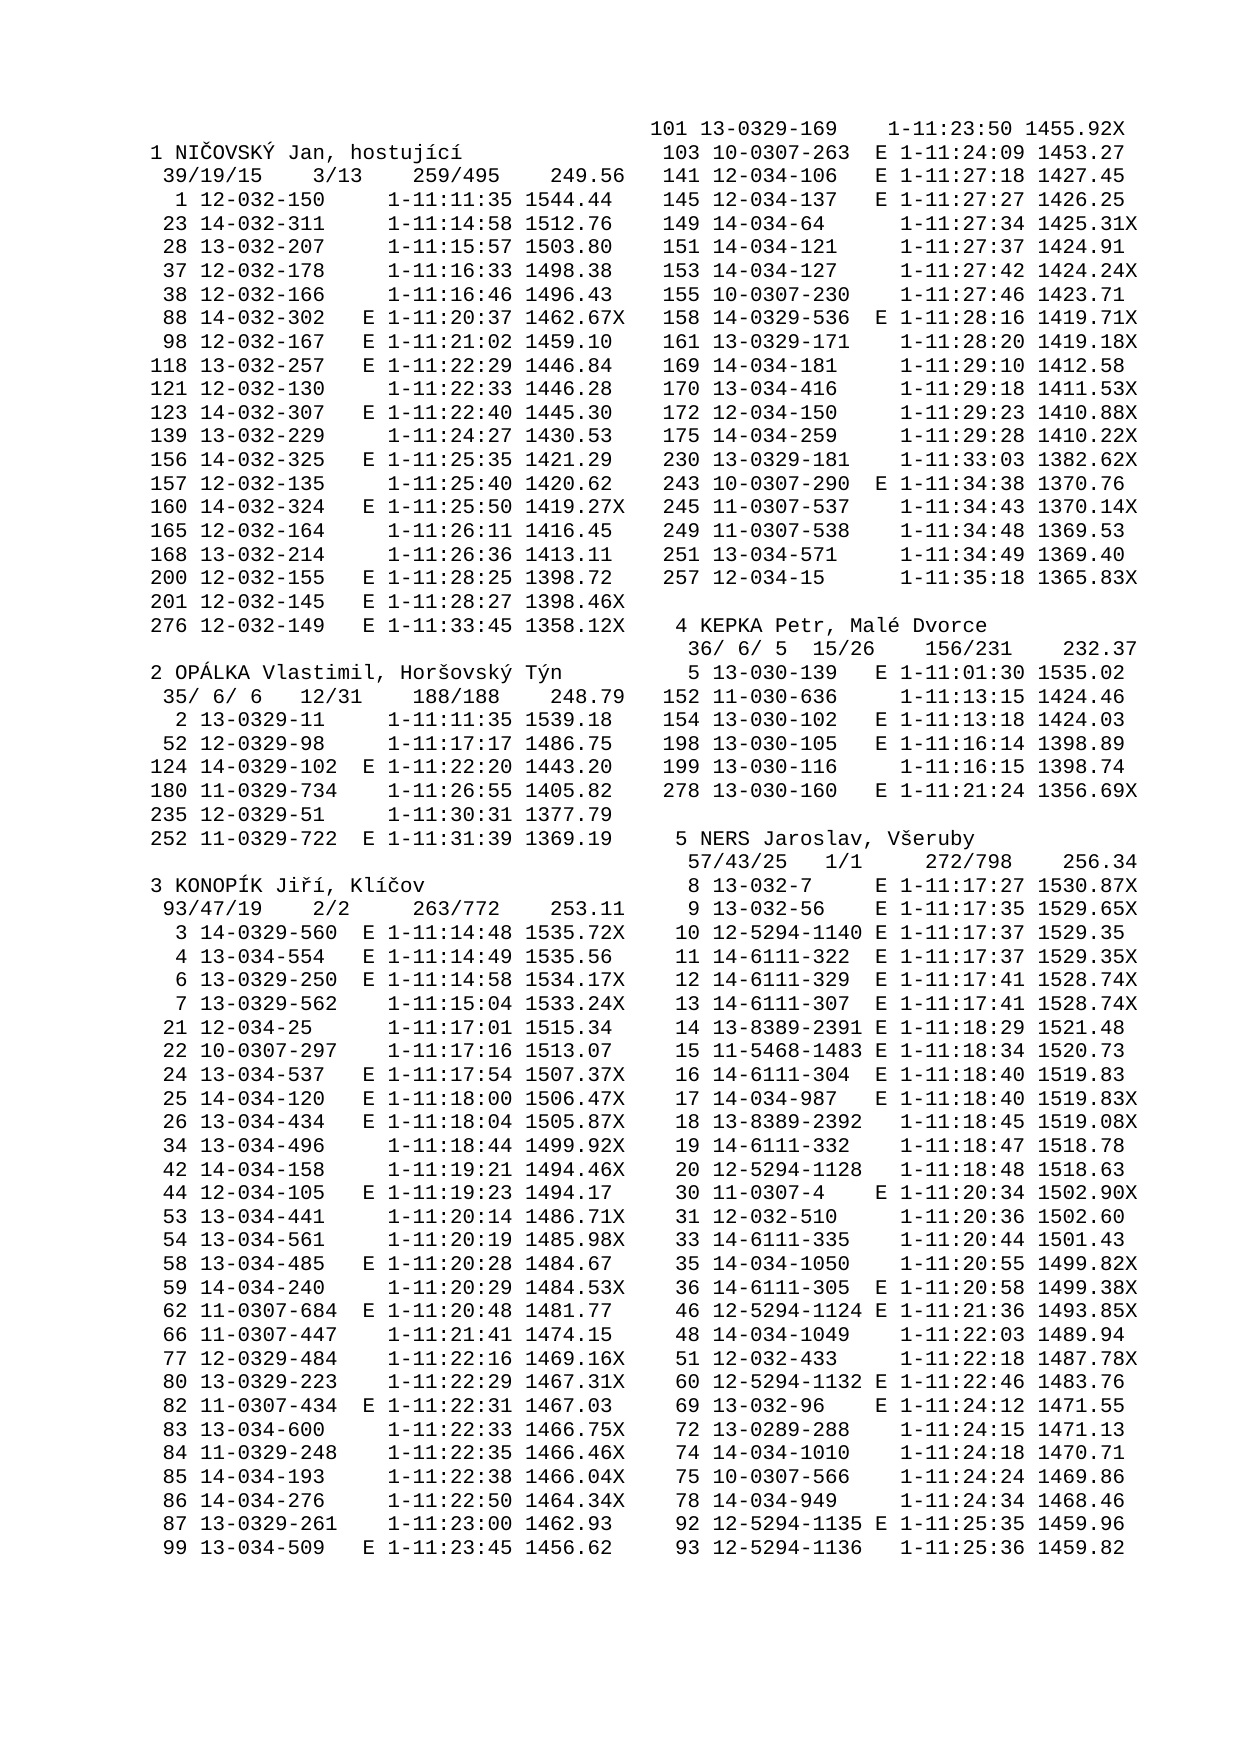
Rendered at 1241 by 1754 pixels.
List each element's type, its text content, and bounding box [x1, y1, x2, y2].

text 44 12-034-105 E 1-11:19:23 1494.17 30 11-0307-4 E 1-11:20:34 1502.90X [100, 1182, 1146, 1206]
text 53 13-034-441 1-11:20:14 1486.71X 31 12-032-510 1-11:20:36 1502.60 [100, 1206, 1146, 1229]
text 157 12-032-135 1-11:25:40 1420.62 243 10-0307-290 E 1-11:34:38 1370.76 [100, 473, 1146, 496]
text 34 13-034-496 1-11:18:44 1499.92X 19 14-6111-332 1-11:18:47 1518.78 [100, 1135, 1146, 1158]
text 88 14-032-302 E 1-11:20:37 1462.67X 158 14-0329-536 E 1-11:28:16 1419.71X [100, 307, 1146, 331]
text 235 12-0329-51 1-11:30:31 1377.79 [100, 804, 1146, 827]
text 98 12-032-167 E 1-11:21:02 1459.10 161 13-0329-171 1-11:28:20 1419.18X [100, 331, 1146, 354]
text 36/ 6/ 5 15/26 156/231 232.37 [100, 638, 1146, 662]
text 1 12-032-150 1-11:11:35 1544.44 145 12-034-137 E 1-11:27:27 1426.25 [100, 189, 1146, 213]
text 139 13-032-229 1-11:24:27 1430.53 175 14-034-259 1-11:29:28 1410.22X [100, 426, 1146, 449]
text 52 12-0329-98 1-11:17:17 1486.75 198 13-030-105 E 1-11:16:14 1398.89 [100, 733, 1146, 757]
text 99 13-034-509 E 1-11:23:45 1456.62 93 12-5294-1136 1-11:25:36 1459.82 [100, 1537, 1146, 1561]
text 54 13-034-561 1-11:20:19 1485.98X 33 14-6111-335 1-11:20:44 1501.43 [100, 1229, 1146, 1253]
text 6 13-0329-250 E 1-11:14:58 1534.17X 12 14-6111-329 E 1-11:17:41 1528.74X [100, 969, 1146, 993]
text 26 13-034-434 E 1-11:18:04 1505.87X 18 13-8389-2392 1-11:18:45 1519.08X [100, 1111, 1146, 1135]
text 7 13-0329-562 1-11:15:04 1533.24X 13 14-6111-307 E 1-11:17:41 1528.74X [100, 993, 1146, 1017]
text 62 11-0307-684 E 1-11:20:48 1481.77 46 12-5294-1124 E 1-11:21:36 1493.85X [100, 1300, 1146, 1324]
text 37 12-032-178 1-11:16:33 1498.38 153 14-034-127 1-11:27:42 1424.24X [100, 260, 1146, 284]
text 82 11-0307-434 E 1-11:22:31 1467.03 69 13-032-96 E 1-11:24:12 1471.55 [100, 1395, 1146, 1419]
text 23 14-032-311 1-11:14:58 1512.76 149 14-034-64 1-11:27:34 1425.31X [100, 213, 1146, 236]
text 57/43/25 1/1 272/798 256.34 [100, 851, 1146, 875]
text 160 14-032-324 E 1-11:25:50 1419.27X 245 11-0307-537 1-11:34:43 1370.14X [100, 496, 1146, 520]
text 200 12-032-155 E 1-11:28:25 1398.72 257 12-034-15 1-11:35:18 1365.83X [100, 567, 1146, 591]
text 156 14-032-325 E 1-11:25:35 1421.29 230 13-0329-181 1-11:33:03 1382.62X [100, 449, 1146, 473]
text 42 14-034-158 1-11:19:21 1494.46X 20 12-5294-1128 1-11:18:48 1518.63 [100, 1158, 1146, 1182]
text 77 12-0329-484 1-11:22:16 1469.16X 51 12-032-433 1-11:22:18 1487.78X [100, 1348, 1146, 1371]
text 66 11-0307-447 1-11:21:41 1474.15 48 14-034-1049 1-11:22:03 1489.94 [100, 1324, 1146, 1348]
text 118 13-032-257 E 1-11:22:29 1446.84 169 14-034-181 1-11:29:10 1412.58 [100, 354, 1146, 378]
text 39/19/15 3/13 259/495 249.56 141 12-034-106 E 1-11:27:18 1427.45 [100, 165, 1146, 189]
text 2 OPÁLKA Vlastimil, Horšovský Týn 5 13-030-139 E 1-11:01:30 1535.02 [100, 662, 1146, 686]
text 22 10-0307-297 1-11:17:16 1513.07 15 11-5468-1483 E 1-11:18:34 1520.73 [100, 1040, 1146, 1064]
text 121 12-032-130 1-11:22:33 1446.28 170 13-034-416 1-11:29:18 1411.53X [100, 378, 1146, 402]
text 3 14-0329-560 E 1-11:14:48 1535.72X 10 12-5294-1140 E 1-11:17:37 1529.35 [100, 922, 1146, 946]
text 4 13-034-554 E 1-11:14:49 1535.56 11 14-6111-322 E 1-11:17:37 1529.35X [100, 946, 1146, 969]
text 84 11-0329-248 1-11:22:35 1466.46X 74 14-034-1010 1-11:24:18 1470.71 [100, 1442, 1146, 1466]
text 86 14-034-276 1-11:22:50 1464.34X 78 14-034-949 1-11:24:34 1468.46 [100, 1489, 1146, 1513]
text 123 14-032-307 E 1-11:22:40 1445.30 172 12-034-150 1-11:29:23 1410.88X [100, 402, 1146, 426]
text 58 13-034-485 E 1-11:20:28 1484.67 35 14-034-1050 1-11:20:55 1499.82X [100, 1253, 1146, 1277]
text 101 13-0329-169 1-11:23:50 1455.92X [100, 118, 1146, 142]
text 28 13-032-207 1-11:15:57 1503.80 151 14-034-121 1-11:27:37 1424.91 [100, 236, 1146, 260]
text 38 12-032-166 1-11:16:46 1496.43 155 10-0307-230 1-11:27:46 1423.71 [100, 284, 1146, 307]
text 21 12-034-25 1-11:17:01 1515.34 14 13-8389-2391 E 1-11:18:29 1521.48 [100, 1017, 1146, 1040]
text 168 13-032-214 1-11:26:36 1413.11 251 13-034-571 1-11:34:49 1369.40 [100, 544, 1146, 567]
text 1 NIČOVSKÝ Jan, hostující 103 10-0307-263 E 1-11:24:09 1453.27 [100, 142, 1146, 165]
text 24 13-034-537 E 1-11:17:54 1507.37X 16 14-6111-304 E 1-11:18:40 1519.83 [100, 1064, 1146, 1088]
text 35/ 6/ 6 12/31 188/188 248.79 152 11-030-636 1-11:13:15 1424.46 [100, 686, 1146, 709]
text 25 14-034-120 E 1-11:18:00 1506.47X 17 14-034-987 E 1-11:18:40 1519.83X [100, 1088, 1146, 1111]
text 85 14-034-193 1-11:22:38 1466.04X 75 10-0307-566 1-11:24:24 1469.86 [100, 1466, 1146, 1489]
text 3 KONOPÍK Jiří, Klíčov 8 13-032-7 E 1-11:17:27 1530.87X [100, 875, 1146, 898]
text 83 13-034-600 1-11:22:33 1466.75X 72 13-0289-288 1-11:24:15 1471.13 [100, 1419, 1146, 1442]
text 201 12-032-145 E 1-11:28:27 1398.46X [100, 591, 1146, 615]
text 93/47/19 2/2 263/772 253.11 9 13-032-56 E 1-11:17:35 1529.65X [100, 898, 1146, 922]
text 165 12-032-164 1-11:26:11 1416.45 249 11-0307-538 1-11:34:48 1369.53 [100, 520, 1146, 544]
text 80 13-0329-223 1-11:22:29 1467.31X 60 12-5294-1132 E 1-11:22:46 1483.76 [100, 1371, 1146, 1395]
text 87 13-0329-261 1-11:23:00 1462.93 92 12-5294-1135 E 1-11:25:35 1459.96 [100, 1513, 1146, 1537]
text 276 12-032-149 E 1-11:33:45 1358.12X 4 KEPKA Petr, Malé Dvorce [100, 615, 1146, 638]
text 124 14-0329-102 E 1-11:22:20 1443.20 199 13-030-116 1-11:16:15 1398.74 [100, 757, 1146, 780]
text 2 13-0329-11 1-11:11:35 1539.18 154 13-030-102 E 1-11:13:18 1424.03 [100, 709, 1146, 733]
text 59 14-034-240 1-11:20:29 1484.53X 36 14-6111-305 E 1-11:20:58 1499.38X [100, 1277, 1146, 1300]
text 180 11-0329-734 1-11:26:55 1405.82 278 13-030-160 E 1-11:21:24 1356.69X [100, 780, 1146, 804]
text 252 11-0329-722 E 1-11:31:39 1369.19 5 NERS Jaroslav, Všeruby [100, 827, 1146, 851]
